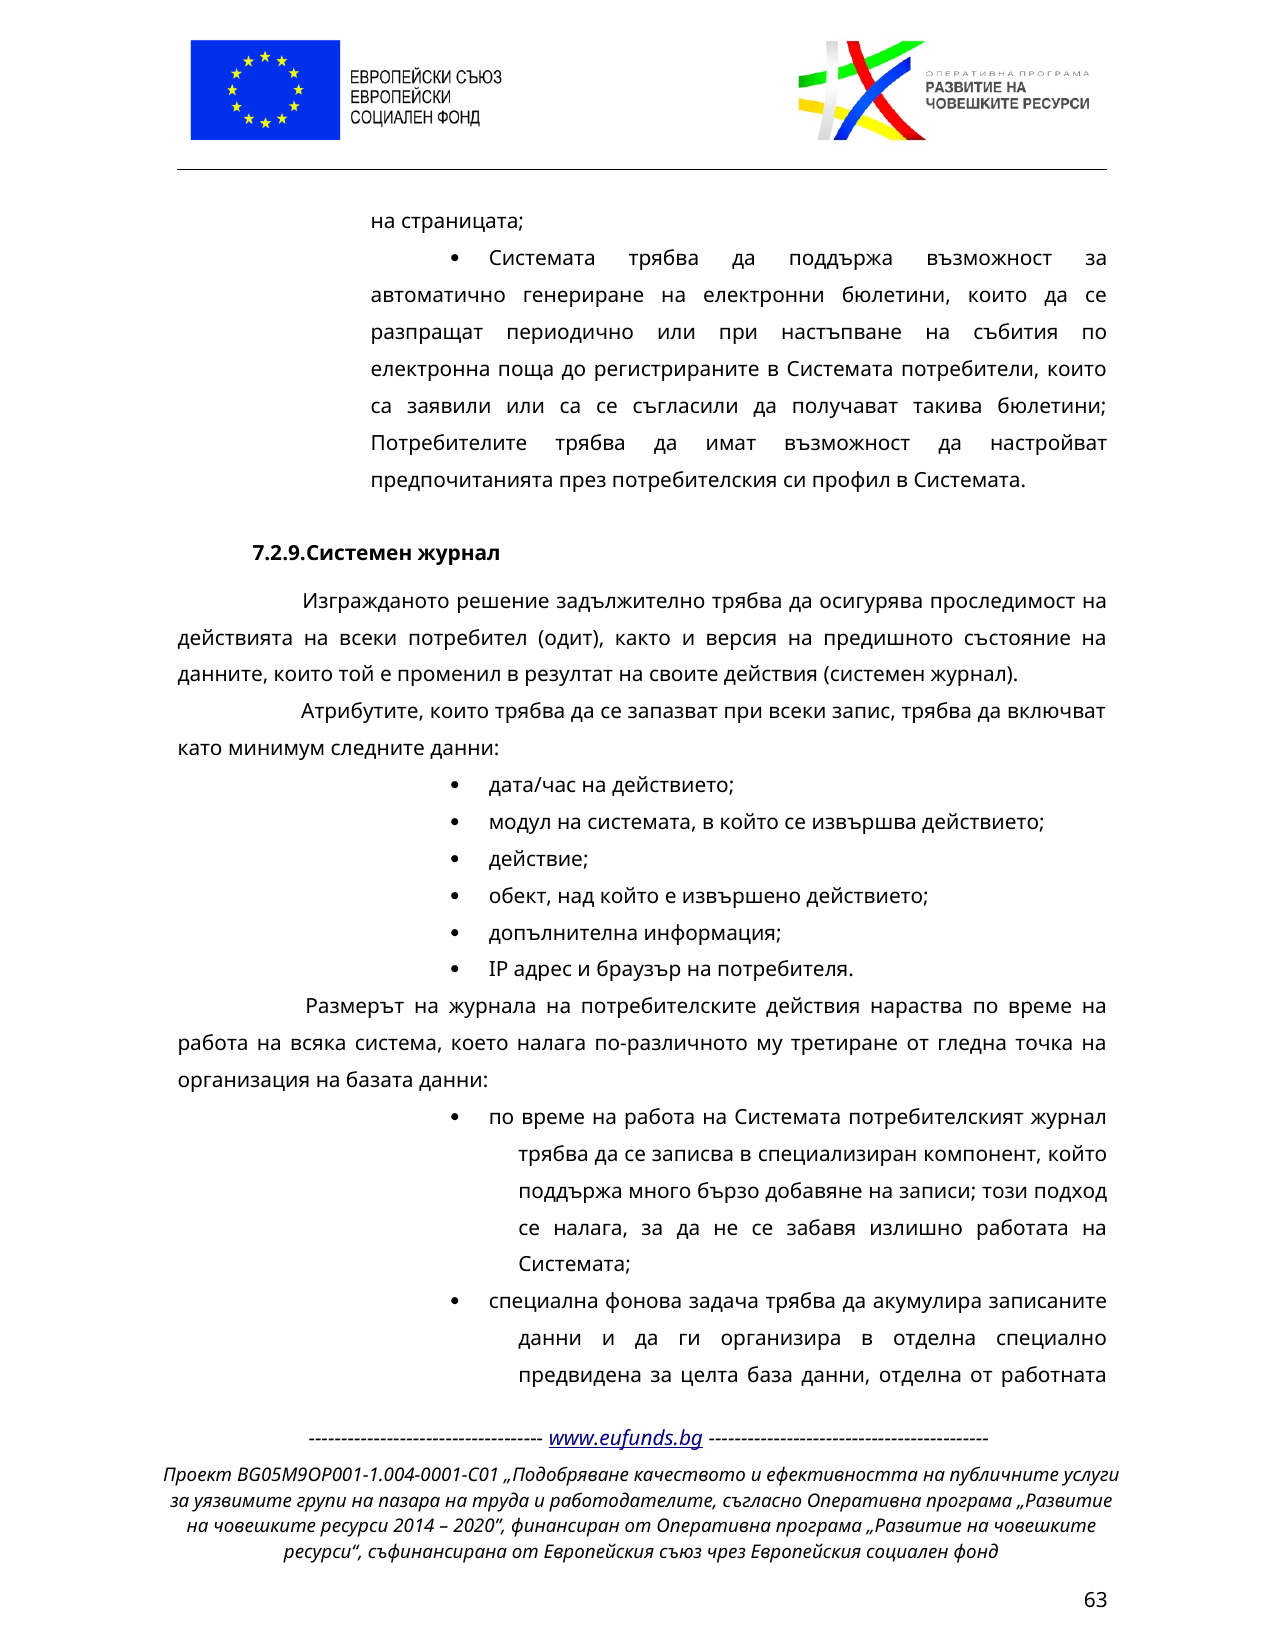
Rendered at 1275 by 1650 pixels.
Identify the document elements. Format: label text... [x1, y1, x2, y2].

list модул на системата, в който се извършва действието; [333, 807, 1107, 835]
text Атрибутите, които трябва да се запазват при всеки запис, трябва да включват като минимум следните данни: [177, 696, 1107, 762]
subtitle Системен журнал [252, 538, 1107, 567]
text Размерът на журнала на потребителските действия нараства по време на работа на всяка система, което налага по-различното му третиране от гледна точка на организация на базата данни: [177, 991, 1107, 1093]
list IP адрес и браузър на потребителя. [333, 954, 1107, 983]
list специална фонова задача трябва да акумулира записаните данни и да ги организира в отделна специално предвидена за целта база данни, отделна от работната [451, 1286, 1107, 1388]
list обект, над който е извършено действието; [333, 881, 1107, 909]
list на страницата; [333, 207, 1107, 235]
list дата/час на действието; [333, 770, 1107, 798]
list по време на работа на Системата потребителският журнал трябва да се записва в специализиран компонент, който поддържа много бързо добавяне на записи; този подход се налага, за да не се забавя излишно работата на Системата; [451, 1102, 1107, 1278]
text Изгражданото решение задължително трябва да осигурява проследимост на действията на всеки потребител (одит), както и версия на предишното състояние на данните, които той е променил в резултат на своите действия (системен журнал). [177, 586, 1107, 688]
list Системата трябва да поддържа възможност за автоматично генериране на електронни бюлетини, които да се разпращат периодично или при настъпване на събития по електронна поща до регистрираните в Системата потребители, които са заявили или са се съгласили да получават такива бюлетини; Потребителите трябва да имат възможност да настройват предпочитанията през потребителския си профил в Системата. [333, 243, 1107, 493]
list действие; [333, 844, 1107, 872]
list допълнителна информация; [333, 918, 1107, 946]
